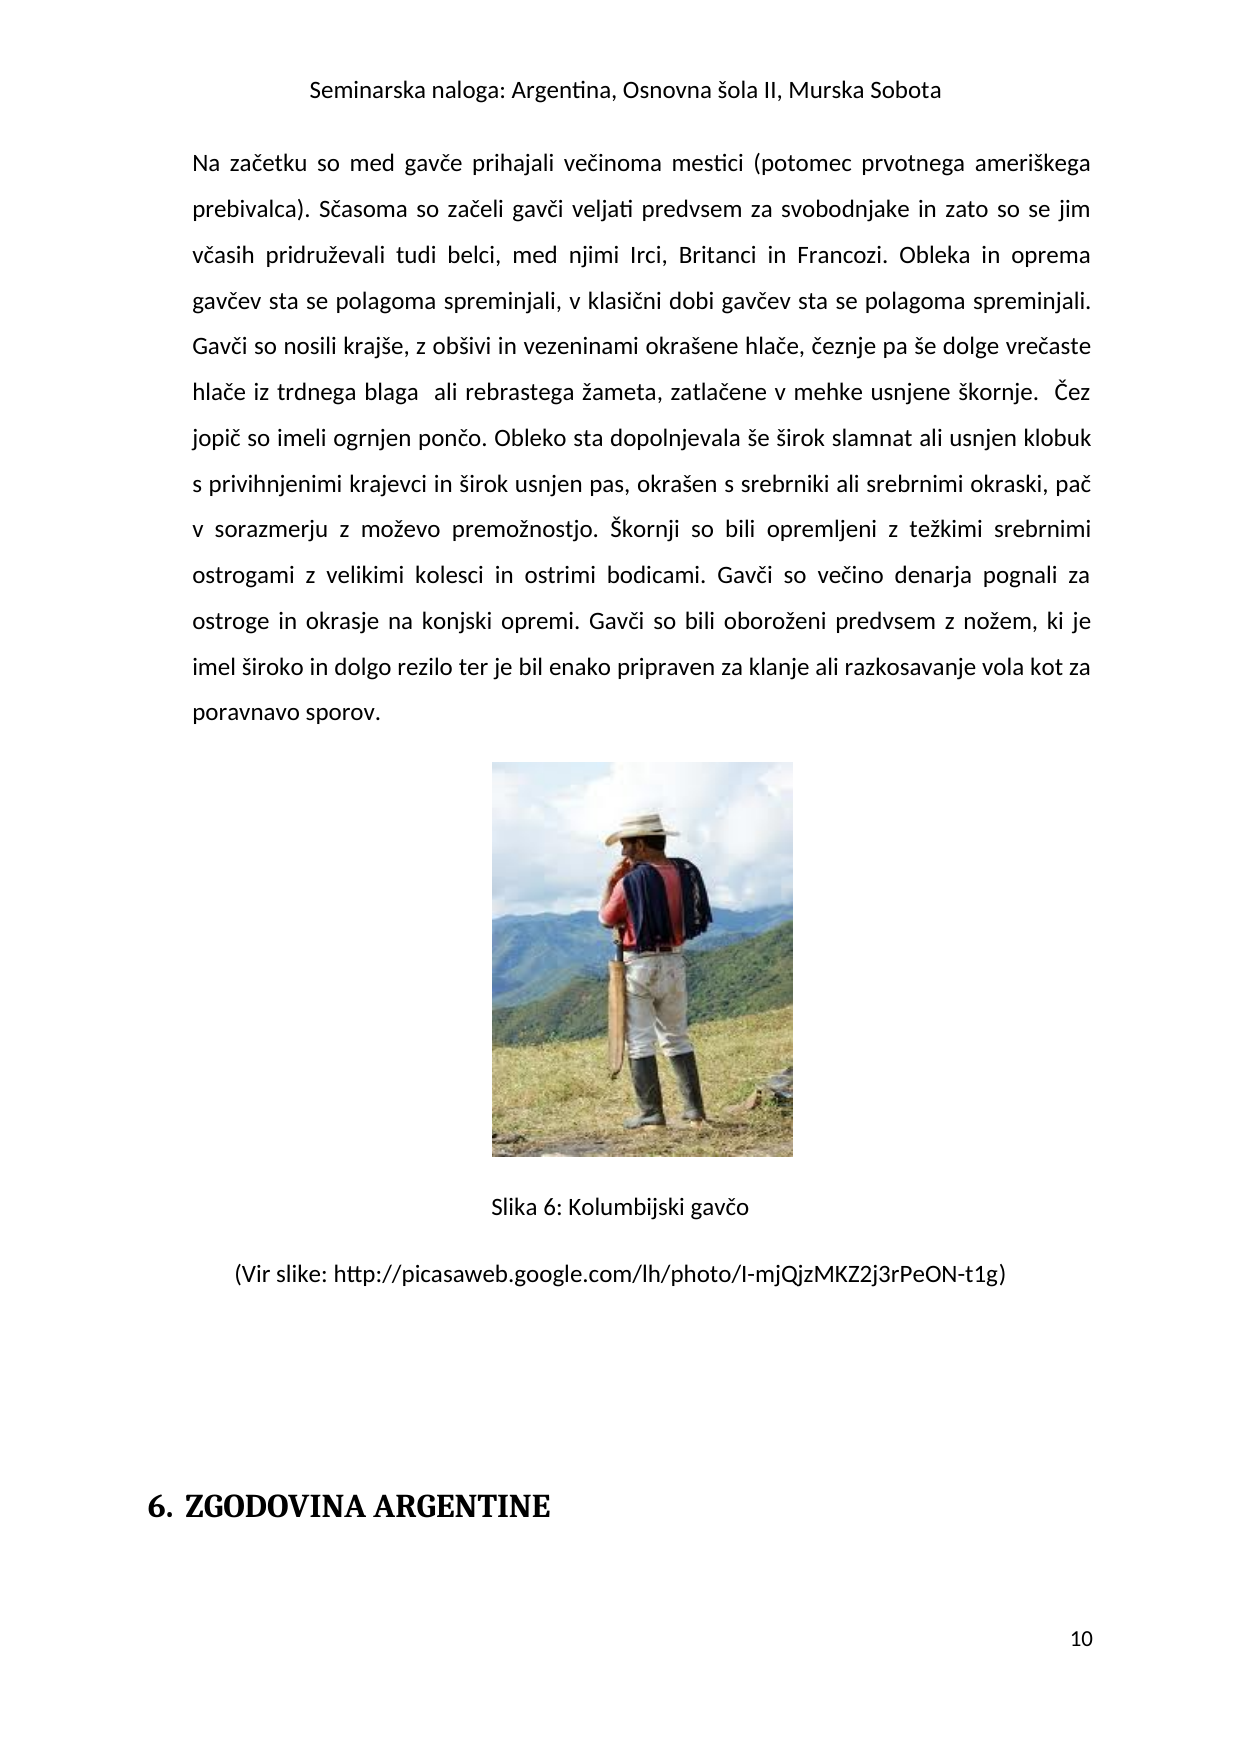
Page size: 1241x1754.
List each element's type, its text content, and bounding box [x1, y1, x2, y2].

picture [492, 762, 793, 1157]
text (Vir slike: http://picasaweb.google.com/lh/photo/I-mjQjzMKZ2j3rPeON-t1g) [148, 1258, 1093, 1289]
text Slika 6: Kolumbijski gavčo [148, 1192, 1093, 1222]
subtitle ZGODOVINA ARGENTINE [148, 1487, 1093, 1525]
text Na začetku so med gavče prihajali večinoma mestici (potomec prvotnega ameriškega prebivalca). Sčasoma so začeli gavči veljati predvsem za svobodnjake in zato so se jim včasih pridruževali tudi belci, med njimi Irci, Britanci in Francozi. Obleka in oprema gavčev sta se polagoma spreminjali, v klasični dobi gavčev sta se polagoma spreminjali. Gavči so nosili krajše, z obšivi in vezeninami okrašene hlače, čeznje pa še dolge vrečaste hlače iz trdnega blaga ali rebrastega žameta, zatlačene v mehke usnjene škornje. Čez jopič so imeli ogrnjen pončo. Obleko sta dopolnjevala še širok slamnat ali usnjen klobuk s privihnjenimi krajevci in širok usnjen pas, okrašen s srebrniki ali srebrnimi okraski, pač v sorazmerju z moževo premožnostjo. Škornji so bili opremljeni z težkimi srebrnimi ostrogami z velikimi kolesci in ostrimi bodicami. Gavči so večino denarja pognali za ostroge in okrasje na konjski opremi. Gavči so bili oboroženi predvsem z nožem, ki je imel široko in dolgo rezilo ter je bil enako pripraven za klanje ali razkosavanje vola kot za poravnavo sporov. [192, 148, 1093, 727]
